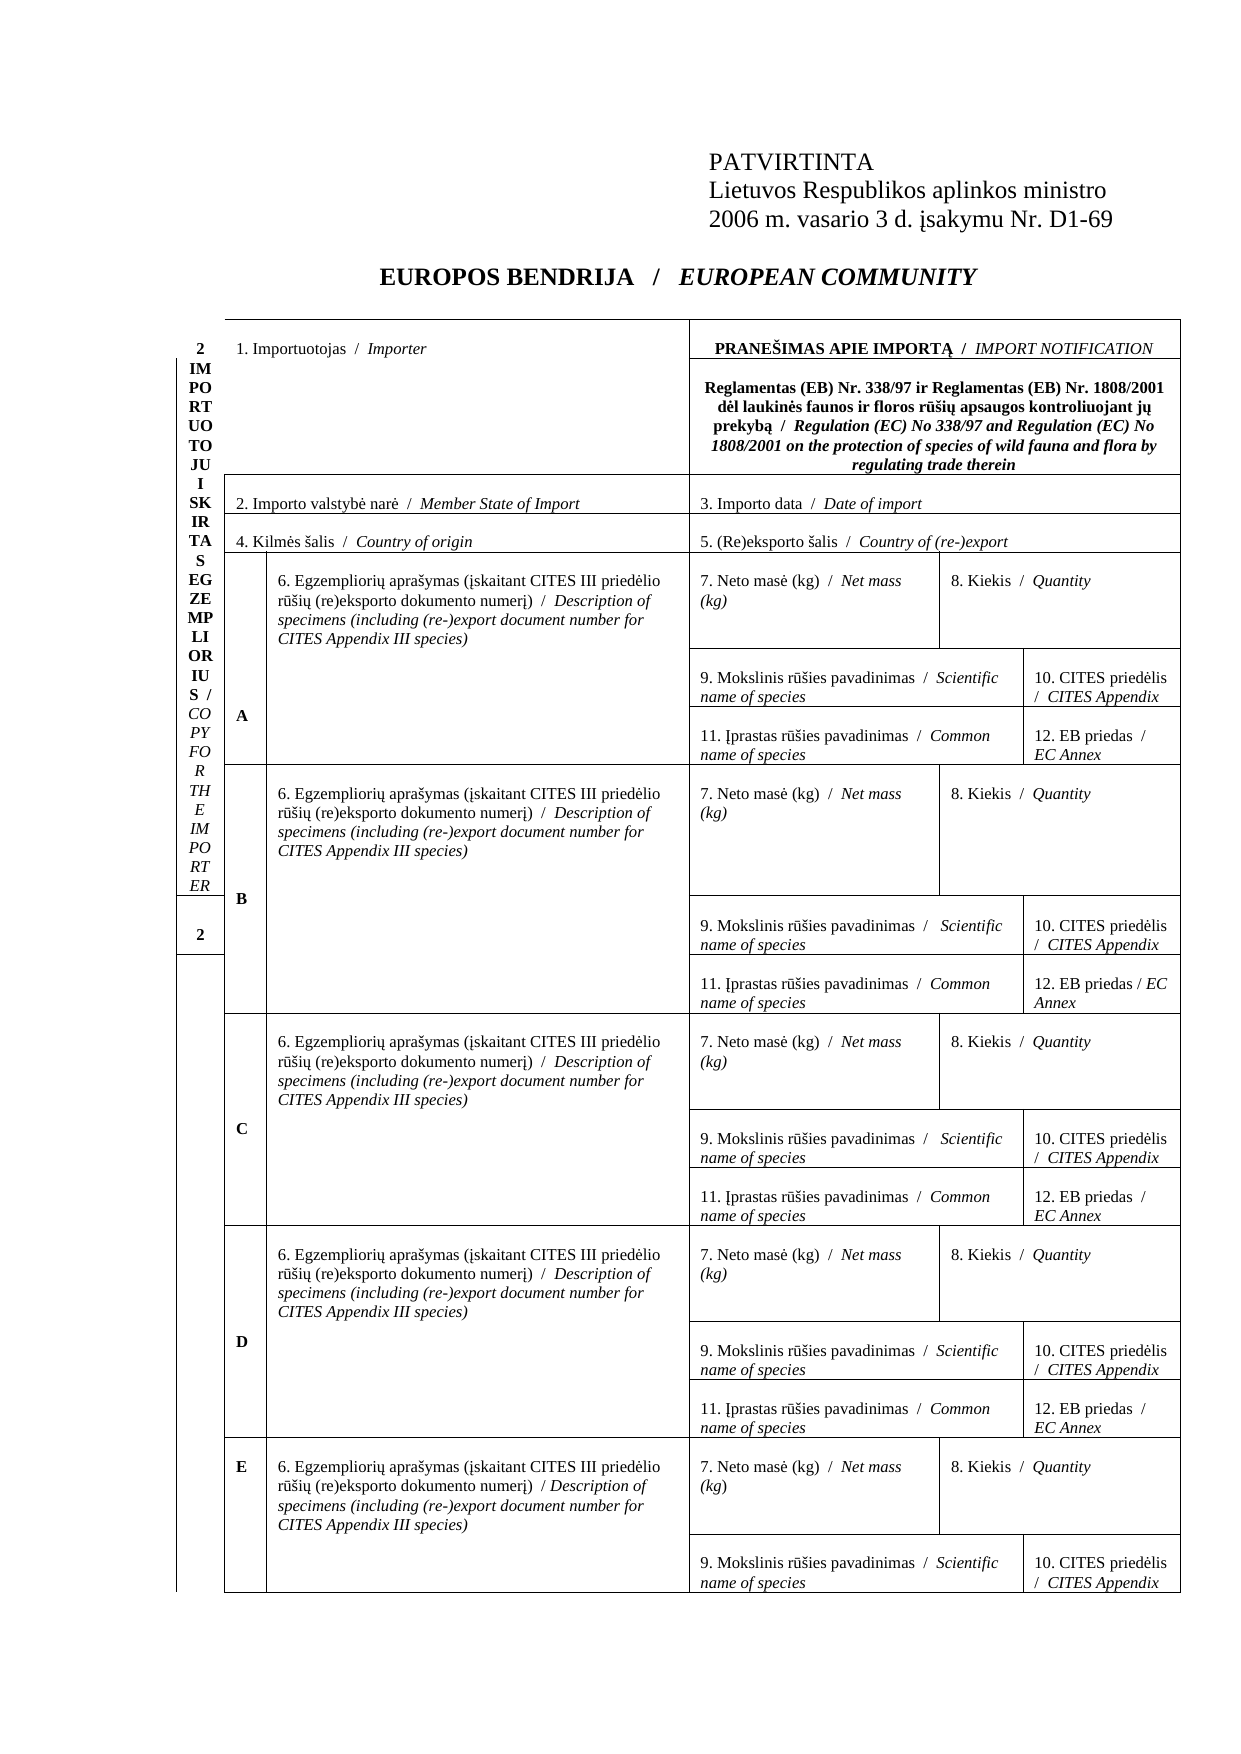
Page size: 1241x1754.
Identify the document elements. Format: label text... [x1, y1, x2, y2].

table_cell 10. CITES priedėlis / CITES Appendix [1024, 649, 1180, 706]
table_header PRANEŠIMAS APIE IMPORTĄ / IMPORT NOTIFICATION [690, 320, 1180, 358]
table_cell 2. Importo valstybė narė / Member State of Import [225, 475, 689, 513]
table_cell 10. CITES priedėlis / CITES Appendix [1024, 1535, 1180, 1592]
table_cell [267, 1534, 689, 1592]
table_cell 12. EB priedas / EC Annex [1024, 1380, 1180, 1437]
table_cell A [225, 648, 266, 764]
table_cell [267, 648, 689, 764]
table_cell 11. Įprastas rūšies pavadinimas / Common name of species [690, 955, 1023, 1012]
table_cell 7. Neto masė (kg) / Net mass (kg) [690, 765, 939, 895]
table_cell 9. Mokslinis rūšies pavadinimas / Scientific name of species [690, 649, 1023, 706]
table_cell 6. Egzempliorių aprašymas (įskaitant CITES III priedėlio rūšių (re)eksporto dokumento numerį) / Description of specimens (including (re-)export document number for CITES Appendix III species) [267, 765, 689, 895]
table_cell 10. CITES priedėlis / CITES Appendix [1024, 1322, 1180, 1379]
table_header 2 [176, 319, 224, 358]
table_cell 6. Egzempliorių aprašymas (įskaitant CITES III priedėlio rūšių (re)eksporto dokumento numerį) / Description of specimens (including (re-)export document number for CITES Appendix III species) [267, 1226, 689, 1321]
table_header 1. Importuotojas / Importer [225, 320, 689, 474]
table_cell E [225, 1438, 266, 1592]
table_cell 9. Mokslinis rūšies pavadinimas / Scientific name of species [690, 1322, 1023, 1379]
table_cell 9. Mokslinis rūšies pavadinimas / Scientific name of species [690, 896, 1023, 954]
table_cell 10. CITES priedėlis / CITES Appendix [1024, 896, 1180, 954]
table_cell 8. Kiekis / Quantity [940, 1438, 1180, 1534]
text 2006 m. vasario 3 d. įsakymu Nr. D1-69 [177, 204, 1181, 233]
table_cell [177, 955, 224, 1592]
table_cell 12. EB priedas / EC Annex [1024, 707, 1180, 764]
table_cell 12. EB priedas / EC Annex [1024, 955, 1180, 1012]
table_cell 12. EB priedas / EC Annex [1024, 1168, 1180, 1225]
table_cell 3. Importo data / Date of import [690, 475, 1180, 513]
table_cell 8. Kiekis / Quantity [940, 765, 1180, 895]
table_cell 8. Kiekis / Quantity [940, 1226, 1180, 1321]
table_cell 7. Neto masė (kg) / Net mass (kg) [690, 553, 939, 648]
text EUROPOS BENDRIJA / EUROPEAN COMMUNITY [177, 262, 1181, 291]
table_cell 9. Mokslinis rūšies pavadinimas / Scientific name of species [690, 1535, 1023, 1592]
table_cell C [225, 1014, 266, 1225]
table_cell 5. (Re)eksporto šalis / Country of (re-)export [690, 514, 1180, 551]
table_cell 6. Egzempliorių aprašymas (įskaitant CITES III priedėlio rūšių (re)eksporto dokumento numerį) / Description of specimens (including (re-)export document number for CITES Appendix III species) [267, 1438, 689, 1534]
table_cell 7. Neto masė (kg) / Net mass (kg) [690, 1438, 939, 1534]
table_cell [267, 1109, 689, 1225]
table_cell 11. Įprastas rūšies pavadinimas / Common name of species [690, 1168, 1023, 1225]
table_cell [225, 553, 266, 648]
table_cell 11. Įprastas rūšies pavadinimas / Common name of species [690, 707, 1023, 764]
table_cell 11. Įprastas rūšies pavadinimas / Common name of species [690, 1380, 1023, 1437]
table_cell 10. CITES priedėlis / CITES Appendix [1024, 1110, 1180, 1167]
text Lietuvos Respublikos aplinkos ministro [177, 176, 1181, 204]
table_cell D [225, 1226, 266, 1437]
table_cell 4. Kilmės šalis / Country of origin [225, 514, 689, 551]
table_cell Reglamentas (EB) Nr. 338/97 ir Reglamentas (EB) Nr. 1808/2001 dėl laukinės faunos ir floros rūšių apsaugos kontroliuojant jų prekybą / Regulation (EC) No 338/97 and Regulation (EC) No 1808/2001 on the protection of species of wild fauna and flora by regulating trade therein [690, 359, 1180, 474]
table_cell B [225, 765, 266, 1012]
table_cell 6. Egzempliorių aprašymas (įskaitant CITES III priedėlio rūšių (re)eksporto dokumento numerį) / Description of specimens (including (re-)export document number for CITES Appendix III species) [267, 553, 689, 648]
table_cell 9. Mokslinis rūšies pavadinimas / Scientific name of species [690, 1110, 1023, 1167]
table_cell 6. Egzempliorių aprašymas (įskaitant CITES III priedėlio rūšių (re)eksporto dokumento numerį) / Description of specimens (including (re-)export document number for CITES Appendix III species) [267, 1014, 689, 1109]
table_cell 7. Neto masė (kg) / Net mass (kg) [690, 1014, 939, 1109]
table_cell [267, 1321, 689, 1437]
table_cell 7. Neto masė (kg) / Net mass (kg) [690, 1226, 939, 1321]
text PATVIRTINTA [177, 147, 1181, 176]
table_cell IMPORTUOTOJUI SKIRTAS EGZEMPLIORIUS / COPY FOR THE IMPORTER [177, 358, 224, 895]
table_cell [267, 954, 689, 1012]
table_cell [267, 895, 689, 954]
table_cell 8. Kiekis / Quantity [940, 1014, 1180, 1109]
table_cell 2 [177, 896, 224, 954]
table_cell 8. Kiekis / Quantity [940, 553, 1180, 648]
